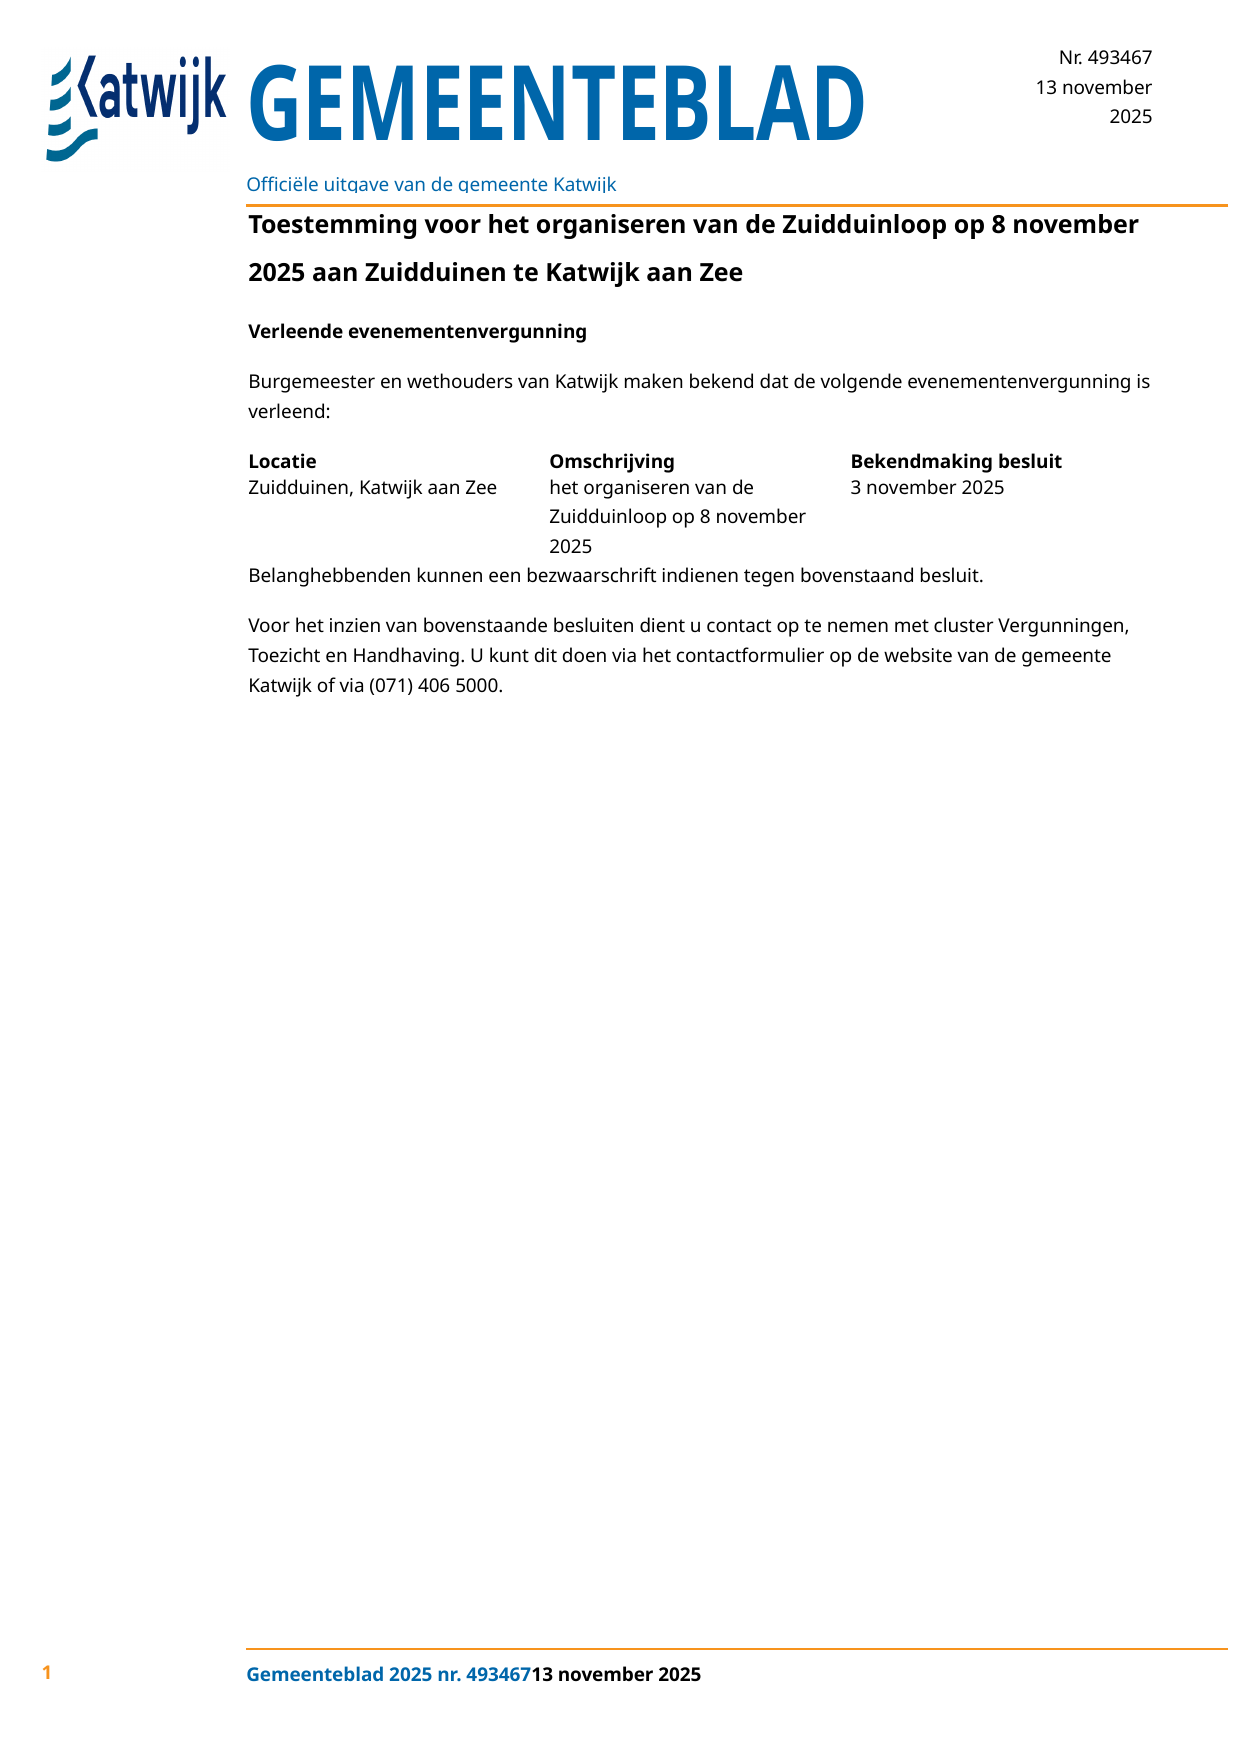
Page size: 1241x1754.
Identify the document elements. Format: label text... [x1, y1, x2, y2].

table_header Bekendmaking besluit [850, 449, 1152, 474]
picture [41, 47, 231, 172]
text Voor het inzien van bovenstaande besluiten dient u contact op te nemen met cluster Vergunningen, Toezicht en Handhaving. U kunt dit doen via het contactformulier op de website van de gemeente Katwijk of via (071) 406 5000. [248, 613, 1152, 698]
table_header Locatie [248, 449, 549, 474]
table_cell Zuidduinen, Katwijk aan Zee [248, 474, 549, 559]
text Burgemeester en wethouders van Katwijk maken bekend dat de volgende evenementenvergunning is verleend: [248, 368, 1152, 424]
text Toestemming voor het organiseren van de Zuidduinloop op 8 november 2025 aan Zuidduinen te Katwijk aan Zee [248, 207, 1152, 288]
text Belanghebbenden kunnen een bezwaarschrift indienen tegen bovenstaand besluit. [248, 562, 1152, 588]
table_header Omschrijving [549, 449, 850, 474]
text Verleende evenementenvergunning [248, 318, 1152, 344]
table_cell 3 november 2025 [850, 474, 1152, 559]
table_cell het organiseren van de Zuidduinloop op 8 november 2025 [549, 474, 850, 559]
